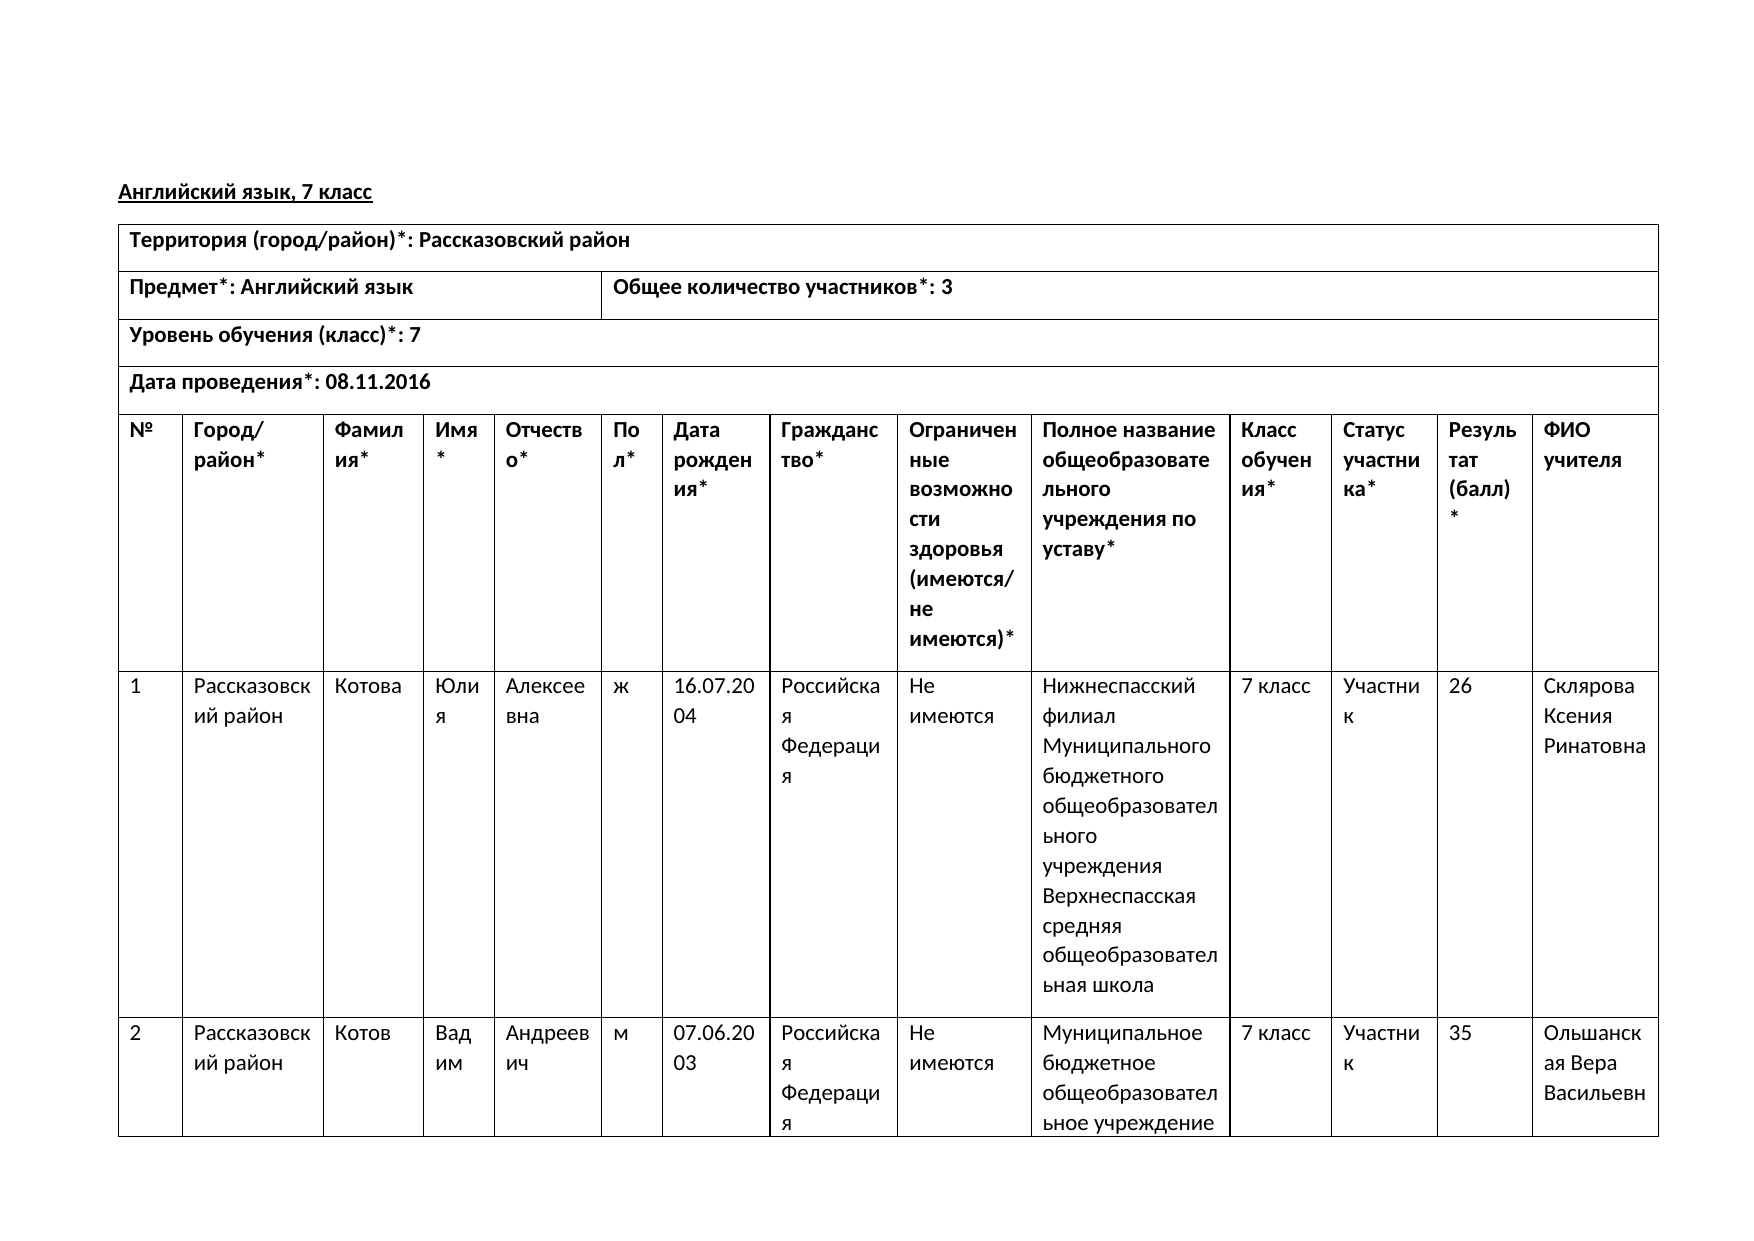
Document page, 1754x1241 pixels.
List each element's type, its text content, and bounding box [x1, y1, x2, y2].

table_cell 07.06.2003 [663, 1018, 769, 1136]
table_cell Российская Федерация [771, 672, 897, 1017]
table_cell Отчество* [495, 415, 601, 671]
table_cell Котова [324, 672, 423, 1017]
table_cell Российская Федерация [771, 1018, 897, 1136]
table_cell Гражданство* [771, 415, 897, 671]
table_header Территория (город/район)*: Рассказовский район [119, 225, 1658, 271]
table_cell м [602, 1018, 662, 1136]
table_cell Вадим [424, 1018, 494, 1136]
table_cell Нижнеспасский филиал Муниципального бюджетного общеобразовательного учреждения Верхнеспасская средняя общеобразовательная школа [1032, 672, 1229, 1017]
table_cell Ольшанская Вера Васильевн [1533, 1018, 1658, 1136]
table_cell Рассказовский район [183, 672, 323, 1017]
table_cell 35 [1438, 1018, 1532, 1136]
text Английский язык, 7 класс [118, 177, 1636, 205]
table_cell Ограниченные возможности здоровья (имеются/не имеются)* [898, 415, 1031, 671]
table_cell Пол* [602, 415, 662, 671]
table_cell 1 [119, 672, 182, 1017]
table_cell 2 [119, 1018, 182, 1136]
table_cell 16.07.2004 [663, 672, 769, 1017]
table_cell Склярова Ксения Ринатовна [1533, 672, 1658, 1017]
table_cell Участник [1332, 1018, 1437, 1136]
table_cell ж [602, 672, 662, 1017]
table_cell Котов [324, 1018, 423, 1136]
table_cell Участник [1332, 672, 1437, 1017]
table_cell Общее количество участников*: 3 [602, 272, 1658, 319]
table_cell Андреевич [495, 1018, 601, 1136]
table_cell Муниципальное бюджетное общеобразовательное учреждение [1032, 1018, 1229, 1136]
table_cell Уровень обучения (класс)*: 7 [119, 320, 1658, 366]
table_cell Не имеются [898, 672, 1031, 1017]
table_cell Статус участника* [1332, 415, 1437, 671]
table_cell Дата рождения* [663, 415, 769, 671]
table_cell Рассказовский район [183, 1018, 323, 1136]
table_cell Город/район* [183, 415, 323, 671]
table_cell Результат (балл)* [1438, 415, 1532, 671]
table_cell Фамилия* [324, 415, 423, 671]
table_cell Не имеются [898, 1018, 1031, 1136]
table_cell ФИО учителя [1533, 415, 1658, 671]
table_cell Предмет*: Английский язык [119, 272, 601, 319]
table_cell Класс обучения* [1231, 415, 1331, 671]
table_cell Полное название общеобразовательного учреждения по уставу* [1032, 415, 1229, 671]
table_cell Имя* [424, 415, 494, 671]
table_cell Алексеевна [495, 672, 601, 1017]
table_cell 26 [1438, 672, 1532, 1017]
table_cell Юлия [424, 672, 494, 1017]
table_cell № [119, 415, 182, 671]
table_cell Дата проведения*: 08.11.2016 [119, 367, 1658, 414]
table_cell 7 класс [1231, 672, 1331, 1017]
table_cell 7 класс [1231, 1018, 1331, 1136]
